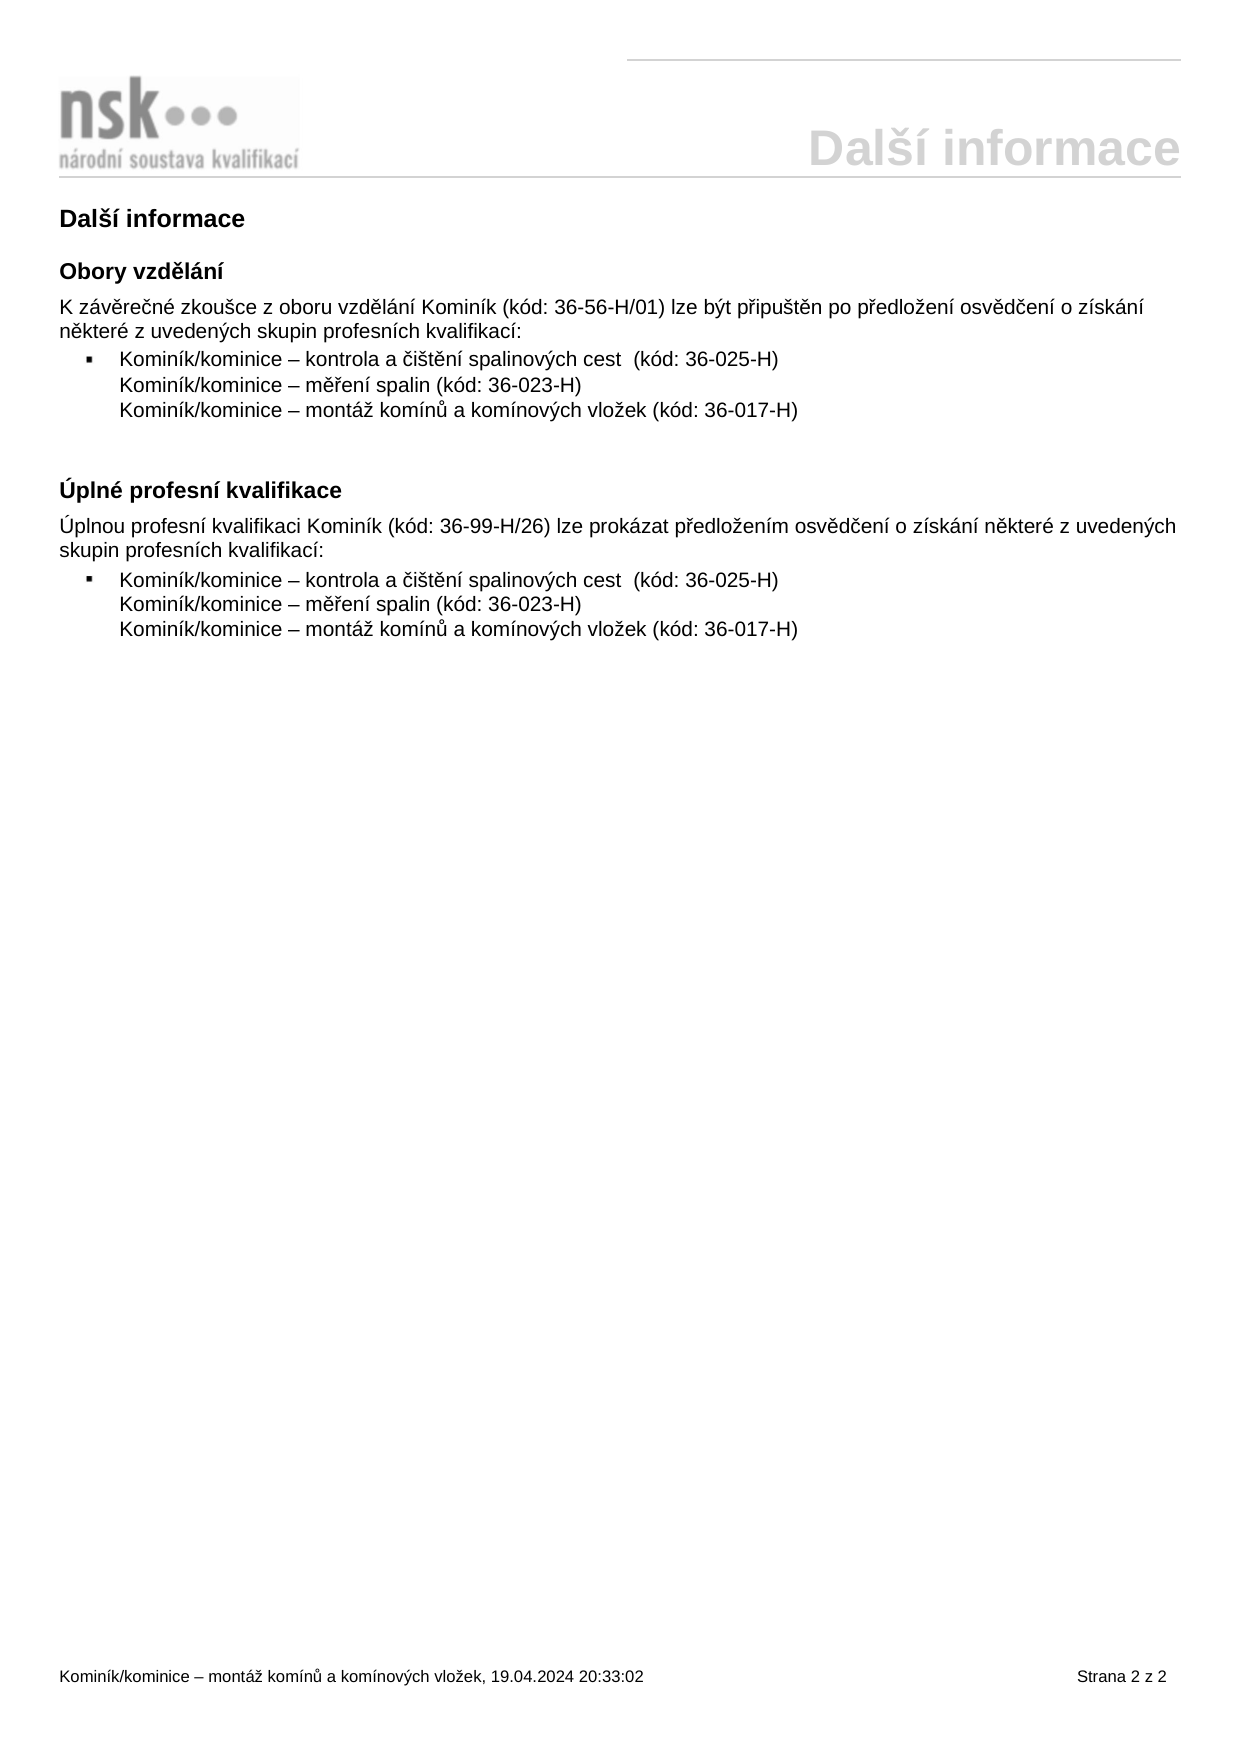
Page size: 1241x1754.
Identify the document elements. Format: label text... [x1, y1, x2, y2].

table_cell [861, 422, 1167, 455]
table_cell [627, 1466, 861, 1658]
table_cell Kominík/kominice – měření spalin (kód: 36-023-H) [119, 373, 1181, 398]
table_cell [627, 194, 861, 200]
table_cell Úplnou profesní kvalifikaci Kominík (kód: 36-99-H/26) lze prokázat předložením osvědčení o získání některé z uvedených skupin profesních kvalifikací: [59, 514, 1181, 562]
table_cell [59, 974, 119, 1274]
table_cell [59, 343, 119, 347]
table_cell [619, 1466, 627, 1658]
table_cell [482, 974, 619, 1274]
picture [59, 347, 119, 372]
table_cell [482, 422, 619, 455]
table_cell [619, 236, 627, 248]
table_cell [119, 974, 482, 1274]
table_cell [627, 422, 861, 455]
table_cell [482, 641, 619, 674]
table_cell [1167, 343, 1181, 347]
table_cell Kominík/kominice – montáž komínů a komínových vložek (kód: 36-017-H) [119, 617, 1181, 641]
table_cell [59, 641, 119, 674]
table_cell [119, 455, 482, 467]
table_cell [1167, 1658, 1181, 1694]
table_cell [861, 194, 1167, 200]
table_cell [619, 170, 627, 176]
table_cell K závěrečné zkoušce z oboru vzdělání Kominík (kód: 36-56-H/01) lze být připuštěn po předložení osvědčení o získání některé z uvedených skupin profesních kvalifikací: [59, 295, 1181, 343]
table_cell [119, 236, 482, 248]
table_cell [59, 455, 119, 467]
table_cell [119, 562, 482, 568]
table_cell [482, 236, 619, 248]
table_cell [861, 641, 1167, 674]
table_cell [119, 1466, 482, 1658]
table_cell [627, 236, 861, 248]
table_cell [1167, 562, 1181, 568]
table_cell [620, 59, 627, 170]
table_cell [861, 343, 1167, 347]
table_cell [59, 398, 119, 422]
table_cell [59, 674, 119, 974]
table_cell [619, 674, 627, 974]
table_cell [482, 171, 619, 176]
table_cell [627, 343, 861, 347]
table_cell [619, 562, 627, 568]
table_cell [619, 455, 627, 467]
table_cell [119, 1274, 482, 1466]
table_cell [59, 1466, 119, 1658]
table_cell [1167, 194, 1181, 200]
table_cell [59, 236, 119, 248]
table_cell [627, 455, 861, 467]
table_cell [619, 422, 627, 455]
table_cell [861, 1274, 1167, 1466]
table_cell [1167, 1466, 1181, 1658]
table_cell [482, 194, 619, 200]
table_cell [1167, 236, 1181, 248]
table_cell [1167, 1274, 1181, 1466]
table_cell Kominík/kominice – kontrola a čištění spalinových cest (kód: 36-025-H) [119, 347, 1181, 373]
picture [59, 567, 119, 591]
table_cell [861, 974, 1167, 1274]
table_cell Obory vzdělání [59, 248, 1181, 295]
table_cell [482, 562, 619, 568]
table_cell [861, 674, 1167, 974]
table_cell [119, 641, 482, 674]
table_cell [119, 343, 482, 347]
table_cell [59, 178, 1181, 194]
table_cell [59, 592, 119, 617]
table_cell [619, 974, 627, 1274]
table_cell [627, 674, 861, 974]
table_cell [627, 562, 861, 568]
table_cell [619, 194, 627, 200]
table_cell [482, 1274, 619, 1466]
table_cell Úplné profesní kvalifikace [59, 467, 1181, 513]
table_cell [861, 236, 1167, 248]
picture [58, 59, 620, 171]
table_cell [627, 1274, 861, 1466]
table_cell [482, 455, 619, 467]
table_cell [59, 373, 119, 398]
table_cell [59, 422, 119, 455]
table_cell [627, 974, 861, 1274]
table_cell Další informace [627, 61, 1181, 176]
table_cell [1167, 641, 1181, 674]
table_cell [119, 422, 482, 455]
table_cell [1167, 422, 1181, 455]
table_cell [482, 674, 619, 974]
table_cell [619, 1274, 627, 1466]
table_cell [59, 1274, 119, 1466]
table_cell [1167, 974, 1181, 1274]
table_cell [59, 562, 119, 567]
table_cell Další informace [59, 200, 1181, 236]
table_cell [59, 617, 119, 641]
table_cell [119, 674, 482, 974]
table_cell [119, 194, 482, 200]
table_cell [627, 641, 861, 674]
table_cell [1167, 674, 1181, 974]
table_cell [861, 1466, 1167, 1658]
table_cell [119, 171, 482, 176]
table_cell Kominík/kominice – montáž komínů a komínových vložek (kód: 36-017-H) [119, 398, 1181, 422]
table_cell Kominík/kominice – měření spalin (kód: 36-023-H) [119, 592, 1181, 617]
table_cell [619, 641, 627, 674]
table_cell [861, 455, 1167, 467]
table_cell Kominík/kominice – kontrola a čištění spalinových cest (kód: 36-025-H) [119, 568, 1181, 592]
table_cell Strana 2 z 2 [861, 1658, 1167, 1694]
table_cell [861, 562, 1167, 568]
table_cell [482, 343, 619, 347]
table_cell [482, 1466, 619, 1658]
table_cell [59, 194, 119, 200]
table_cell [59, 171, 119, 176]
table_cell Kominík/kominice – montáž komínů a komínových vložek, 19.04.2024 20:33:02 [59, 1658, 861, 1694]
table_cell [1167, 455, 1181, 467]
